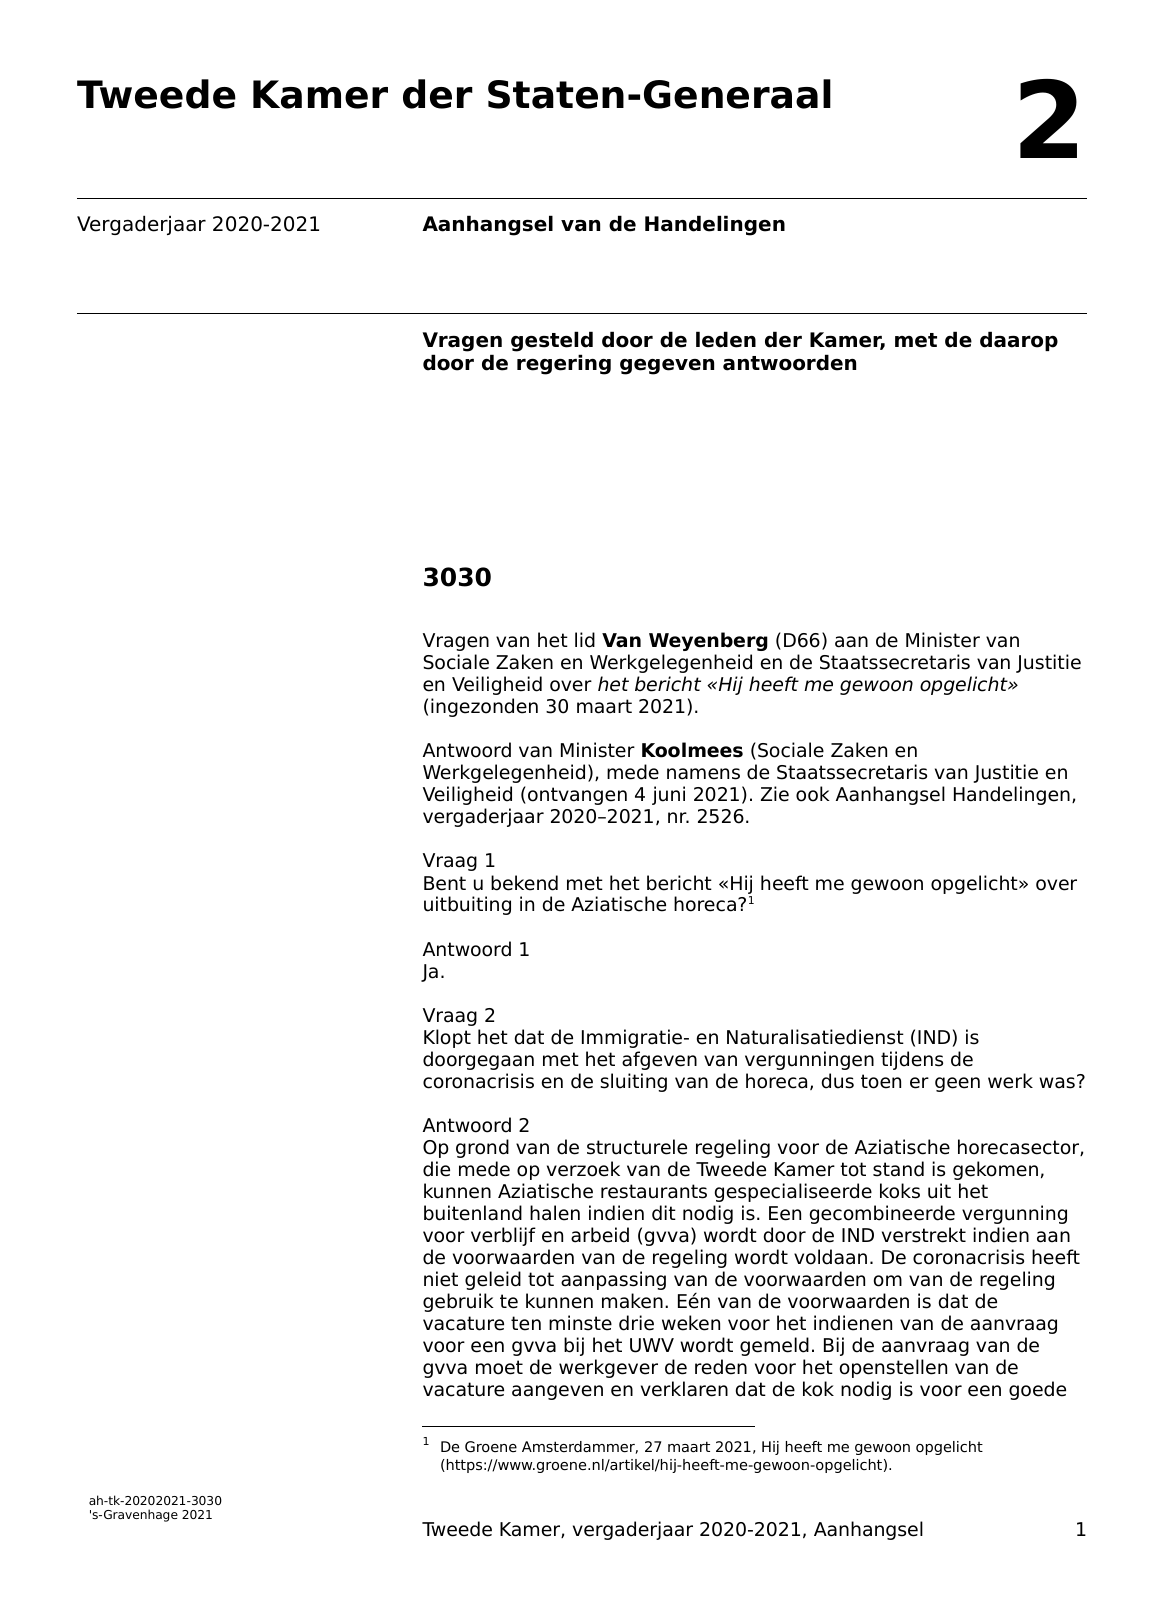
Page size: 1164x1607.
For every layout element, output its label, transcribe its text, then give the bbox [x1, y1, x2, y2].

text Vragen van het lid Van Weyenberg (D66) aan de Minister van Sociale Zaken en Werkgelegenheid en de Staatssecretaris van Justitie en Veiligheid over het bericht «Hij heeft me gewoon opgelicht» (ingezonden 30 maart 2021). [422, 630, 1087, 718]
table_header 2 [886, 59, 1087, 198]
text Op grond van de structurele regeling voor de Aziatische horecasector, die mede op verzoek van de Tweede Kamer tot stand is gekomen, kunnen Aziatische restaurants gespecialiseerde koks uit het buitenland halen indien dit nodig is. Een gecombineerde vergunning voor verblijf en arbeid (gvva) wordt door de IND verstrekt indien aan de voorwaarden van de regeling wordt voldaan. De coronacrisis heeft niet geleid tot aanpassing van de voorwaarden om van de regeling gebruik te kunnen maken. Eén van de voorwaarden is dat de vacature ten minste drie weken voor het indienen van de aanvraag voor een gvva bij het UWV wordt gemeld. Bij de aanvraag van de gvva moet de werkgever de reden voor het openstellen van de vacature aangeven en verklaren dat de kok nodig is voor een goede [422, 1137, 1087, 1401]
text Antwoord 1 [422, 938, 1087, 961]
text Vraag 2 [422, 1005, 1087, 1027]
text ah-tk-20202021-3030 [88, 1494, 323, 1508]
table_cell Aanhangsel van de Handelingen [422, 199, 1087, 313]
text Ja. [422, 961, 1087, 982]
text 3030 [422, 563, 1087, 592]
text Vraag 1 [422, 850, 1087, 872]
table_cell Vergaderjaar 2020-2021 [77, 199, 422, 313]
text Antwoord 2 [422, 1115, 1087, 1137]
text 's-Gravenhage 2021 [88, 1508, 323, 1522]
text Klopt het dat de Immigratie- en Naturalisatiedienst (IND) is doorgegaan met het afgeven van vergunningen tijdens de coronacrisis en de sluiting van de horeca, dus toen er geen werk was? [422, 1027, 1087, 1093]
table_cell Vragen gesteld door de leden der Kamer, met de daarop door de regering gegeven antwoorden [422, 314, 1087, 375]
text De Groene Amsterdammer, 27 maart 2021, Hij heeft me gewoon opgelicht (https://www.groene.nl/artikel/hij-heeft-me-gewoon-opgelicht). [422, 1435, 1087, 1474]
text Bent u bekend met het bericht «Hij heeft me gewoon opgelicht» over uitbuiting in de Aziatische horeca? [422, 872, 1087, 916]
text Antwoord van Minister Koolmees (Sociale Zaken en Werkgelegenheid), mede namens de Staatssecretaris van Justitie en Veiligheid (ontvangen 4 juni 2021). Zie ook Aanhangsel Handelingen, vergaderjaar 2020–2021, nr. 2526. [422, 740, 1087, 828]
table_header Tweede Kamer der Staten-Generaal [77, 59, 886, 198]
table_cell [77, 314, 422, 375]
